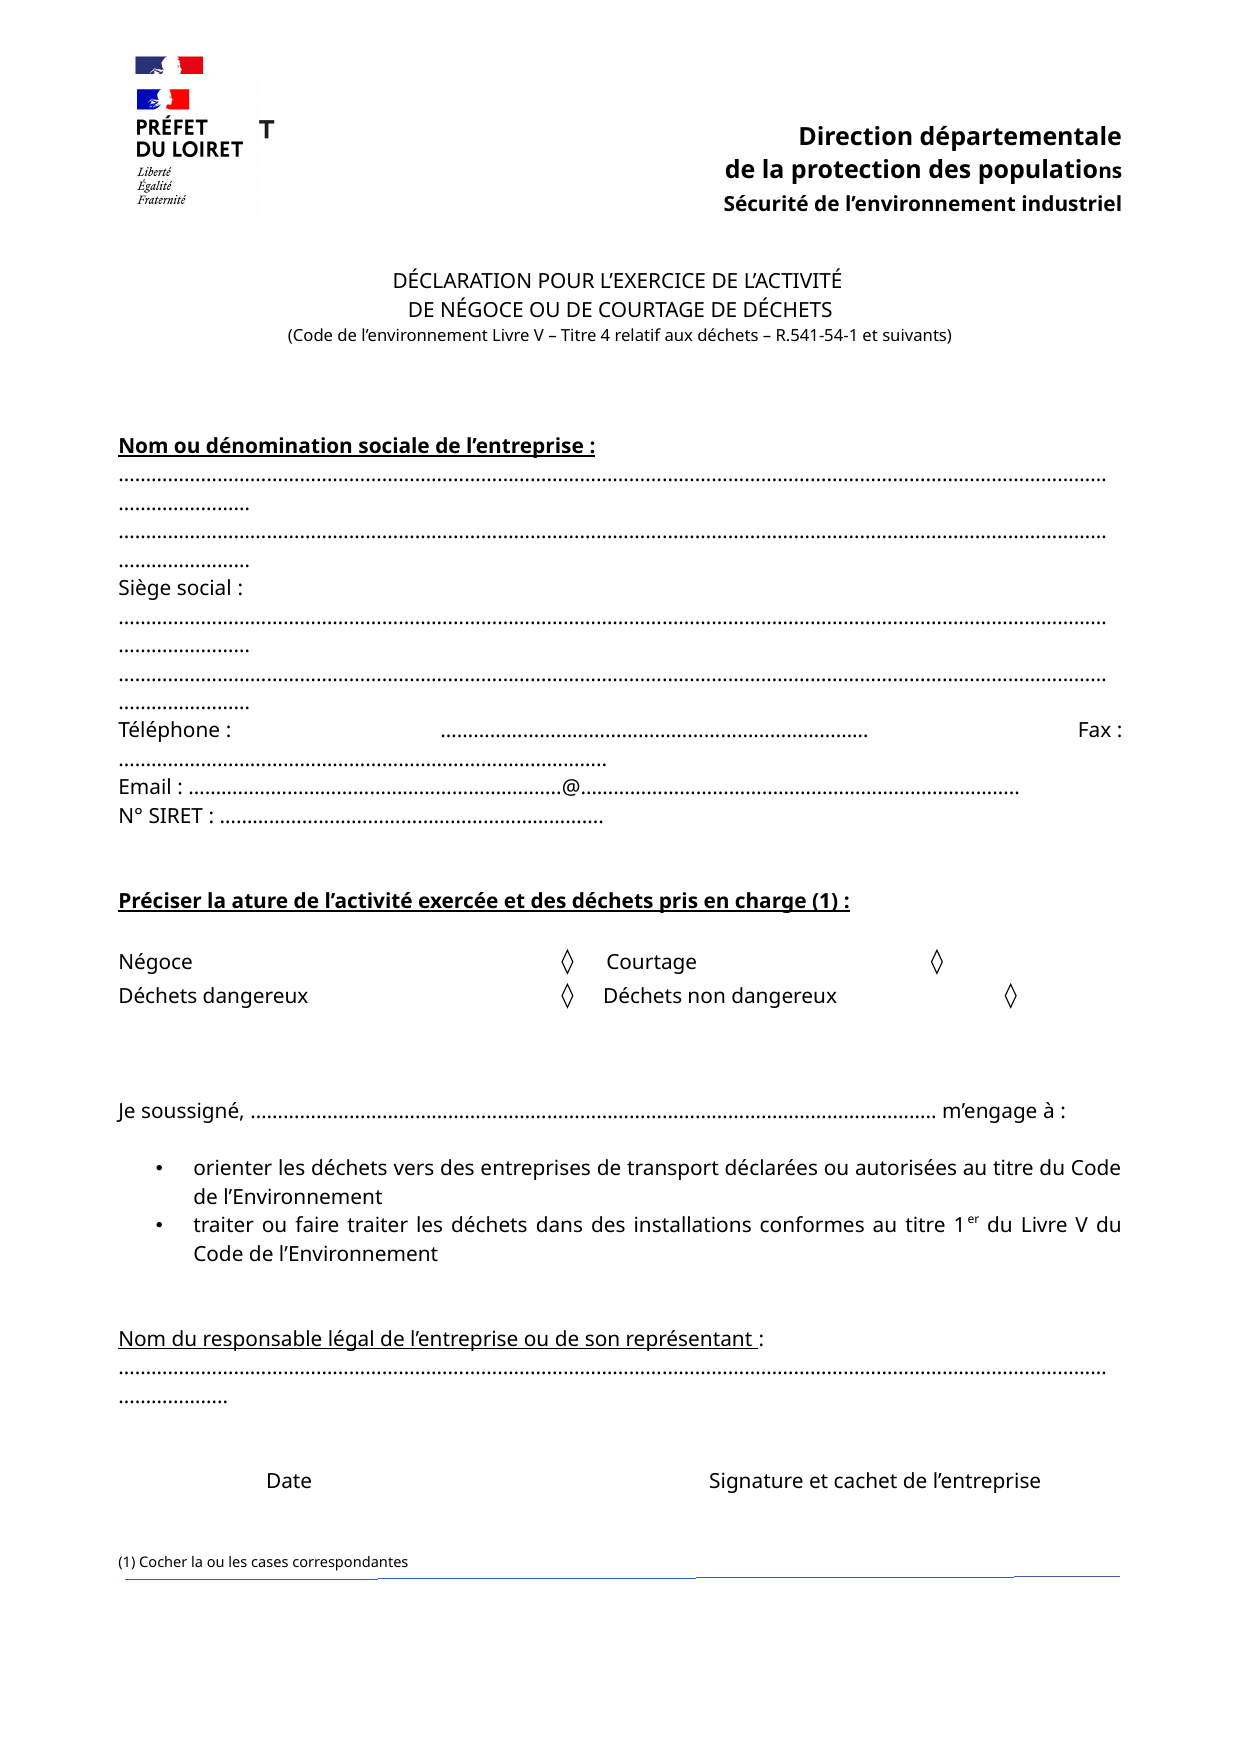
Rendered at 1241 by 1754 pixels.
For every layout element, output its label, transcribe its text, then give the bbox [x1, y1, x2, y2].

text …………………………………………………………………………………………………………………………………………………………………………………… [118, 459, 1122, 516]
list orienter les déchets vers des entreprises de transport déclarées ou autorisées au titre du Code de l’Environnement [156, 1153, 1122, 1210]
text Nom ou dénomination sociale de l’entreprise : [118, 431, 1122, 459]
text …………………………………………………………………………………………………………………………………………………………………………………… [118, 659, 1122, 716]
list traiter ou faire traiter les déchets dans des installations conformes au titre 1er du Livre V du Code de l’Environnement [156, 1210, 1122, 1267]
text DÉCLARATION POUR L’EXERCICE DE L’ACTIVITÉ [118, 266, 1122, 295]
text Email : …………………………………………………………..@…………………………………………………………………….. [118, 772, 1122, 801]
text Nom du responsable légal de l’entreprise ou de son représentant : [118, 1324, 1122, 1352]
text (Code de l’environnement Livre V – Titre 4 relatif aux déchets – R.541-54-1 et suivants) [118, 323, 1122, 346]
text …………………………………………………………………………………………………………………………………………………………………………………… [118, 602, 1122, 659]
text Déchets dangereux ◊ Déchets non dangereux ◊ [118, 977, 1122, 1011]
picture [111, 32, 302, 221]
text Préciser la ature de l’activité exercée et des déchets pris en charge (1) : [118, 886, 1122, 914]
text …………………………………………………………………………………………………………………………………………………………………………………… [118, 516, 1122, 573]
text Date Signature et cachet de l’entreprise [118, 1466, 1122, 1494]
text ……………………………………………………………………………………………………………………………………………………………………………….. [118, 1352, 1122, 1409]
text (1) Cocher la ou les cases correspondantes [118, 1551, 1122, 1571]
text Négoce ◊ Courtage ◊ [118, 943, 1122, 977]
text Siège social : [118, 573, 1122, 602]
text N° SIRET : ……………………………………………………………. [118, 801, 1122, 829]
text Téléphone : …………………………………………………………………… Fax : …………………………………………………………………………….. [118, 716, 1122, 772]
text Je soussigné, …………………………………………………………………………………………………………….. m’engage à : [118, 1096, 1122, 1125]
text DE NÉGOCE OU DE COURTAGE DE DÉCHETS [118, 295, 1122, 323]
